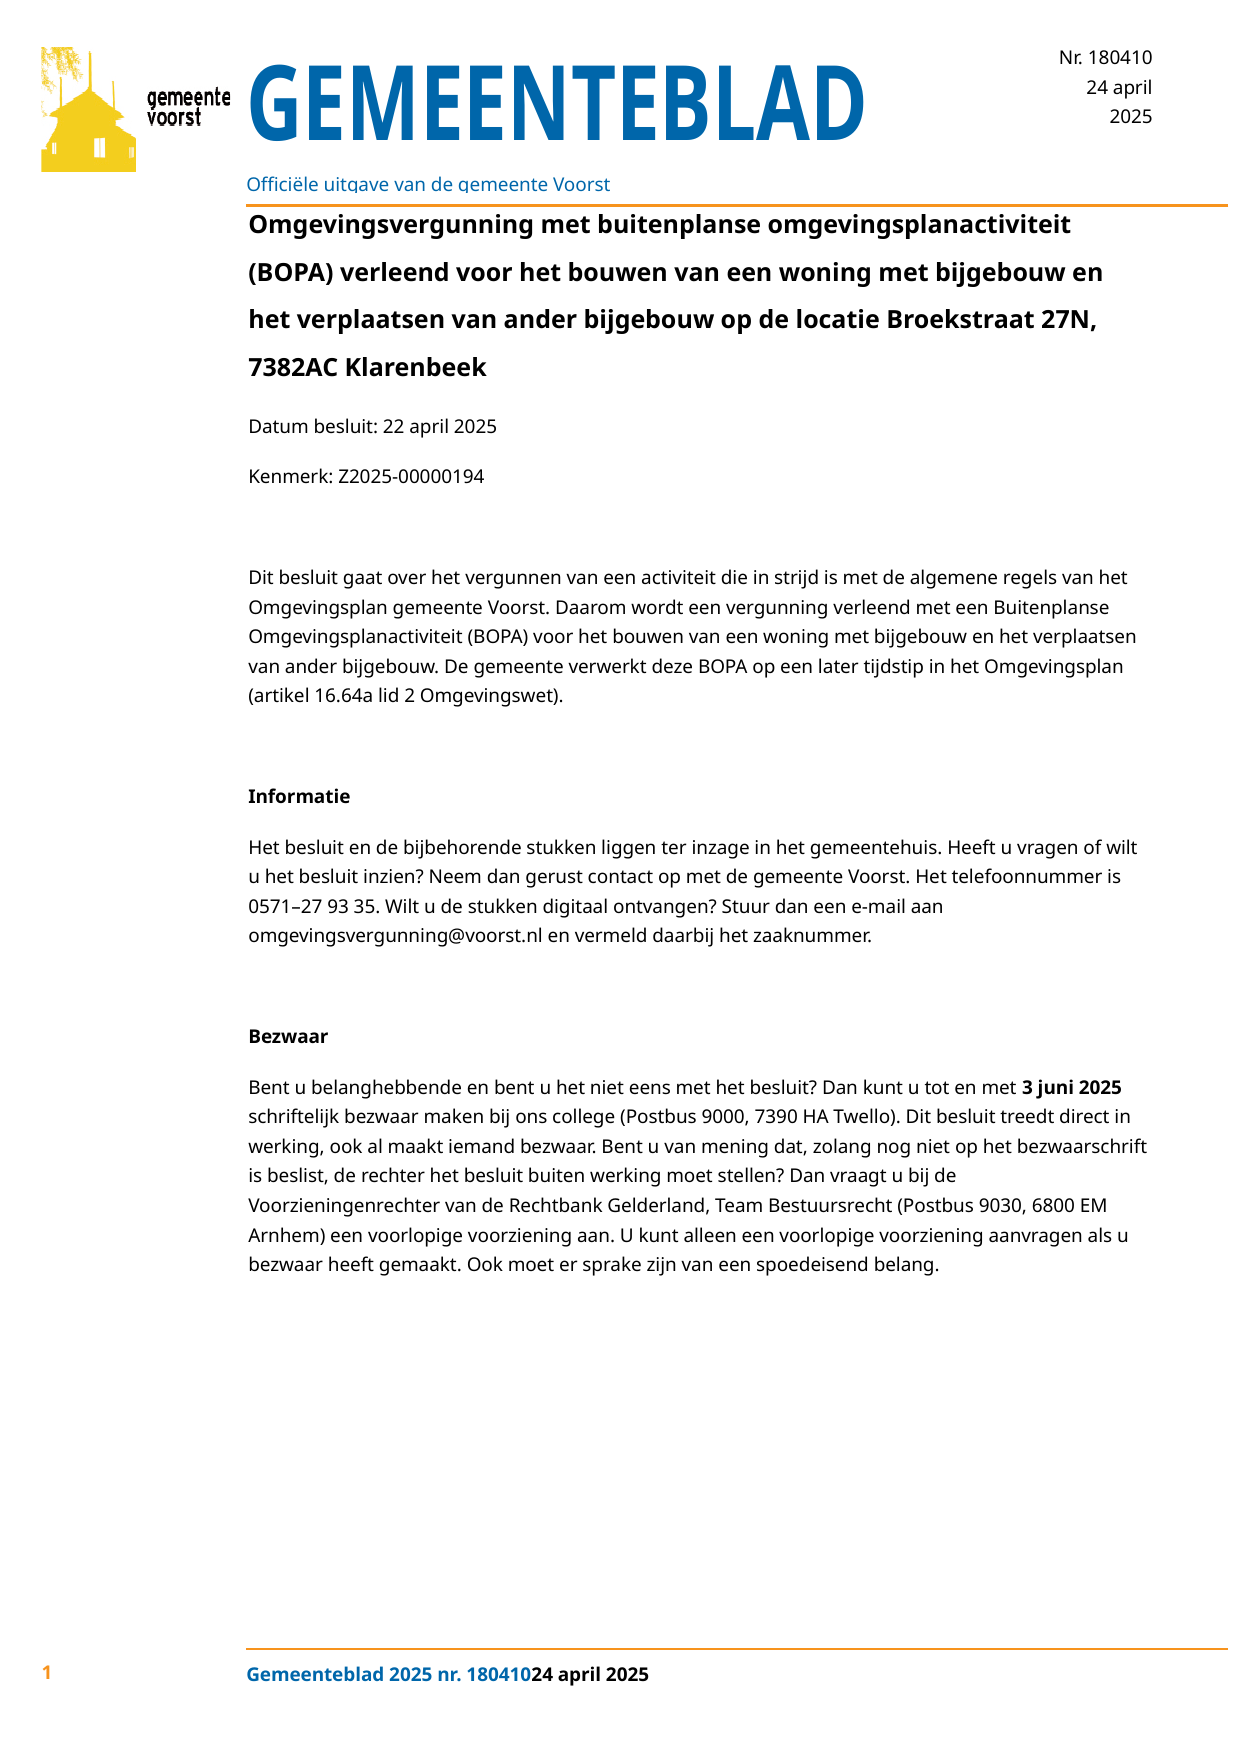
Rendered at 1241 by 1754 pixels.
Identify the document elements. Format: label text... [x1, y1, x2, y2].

text Datum besluit: 22 april 2025 [248, 413, 1152, 439]
text Het besluit en de bijbehorende stukken liggen ter inzage in het gemeentehuis. Heeft u vragen of wilt u het besluit inzien? Neem dan gerust contact op met de gemeente Voorst. Het telefoonnummer is 0571–27 93 35. Wilt u de stukken digitaal ontvangen? Stuur dan een e-mail aan omgevingsvergunning@voorst.nl en vermeld daarbij het zaaknummer. [248, 834, 1152, 948]
text Informatie [248, 783, 1152, 809]
text Bezwaar [248, 1023, 1152, 1049]
picture [41, 47, 231, 172]
text Omgevingsvergunning met buitenplanse omgevingsplanactiviteit (BOPA) verleend voor het bouwen van een woning met bijgebouw en het verplaatsen van ander bijgebouw op de locatie Broekstraat 27N, 7382AC Klarenbeek [248, 207, 1152, 384]
text Dit besluit gaat over het vergunnen van een activiteit die in strijd is met de algemene regels van het Omgevingsplan gemeente Voorst. Daarom wordt een vergunning verleend met een Buitenplanse Omgevingsplanactiviteit (BOPA) voor het bouwen van een woning met bijgebouw en het verplaatsen van ander bijgebouw. De gemeente verwerkt deze BOPA op een later tijdstip in het Omgevingsplan (artikel 16.64a lid 2 Omgevingswet). [248, 564, 1152, 708]
text Kenmerk: Z2025-00000194 [248, 463, 1152, 489]
text Bent u belanghebbende en bent u het niet eens met het besluit? Dan kunt u tot en met 3 juni 2025 schriftelijk bezwaar maken bij ons college (Postbus 9000, 7390 HA Twello). Dit besluit treedt direct in werking, ook al maakt iemand bezwaar. Bent u van mening dat, zolang nog niet op het bezwaarschrift is beslist, de rechter het besluit buiten werking moet stellen? Dan vraagt u bij de Voorzieningenrechter van de Rechtbank Gelderland, Team Bestuursrecht (Postbus 9030, 6800 EM Arnhem) een voorlopige voorziening aan. U kunt alleen een voorlopige voorziening aanvragen als u bezwaar heeft gemaakt. Ook moet er sprake zijn van een spoedeisend belang. [248, 1074, 1152, 1277]
